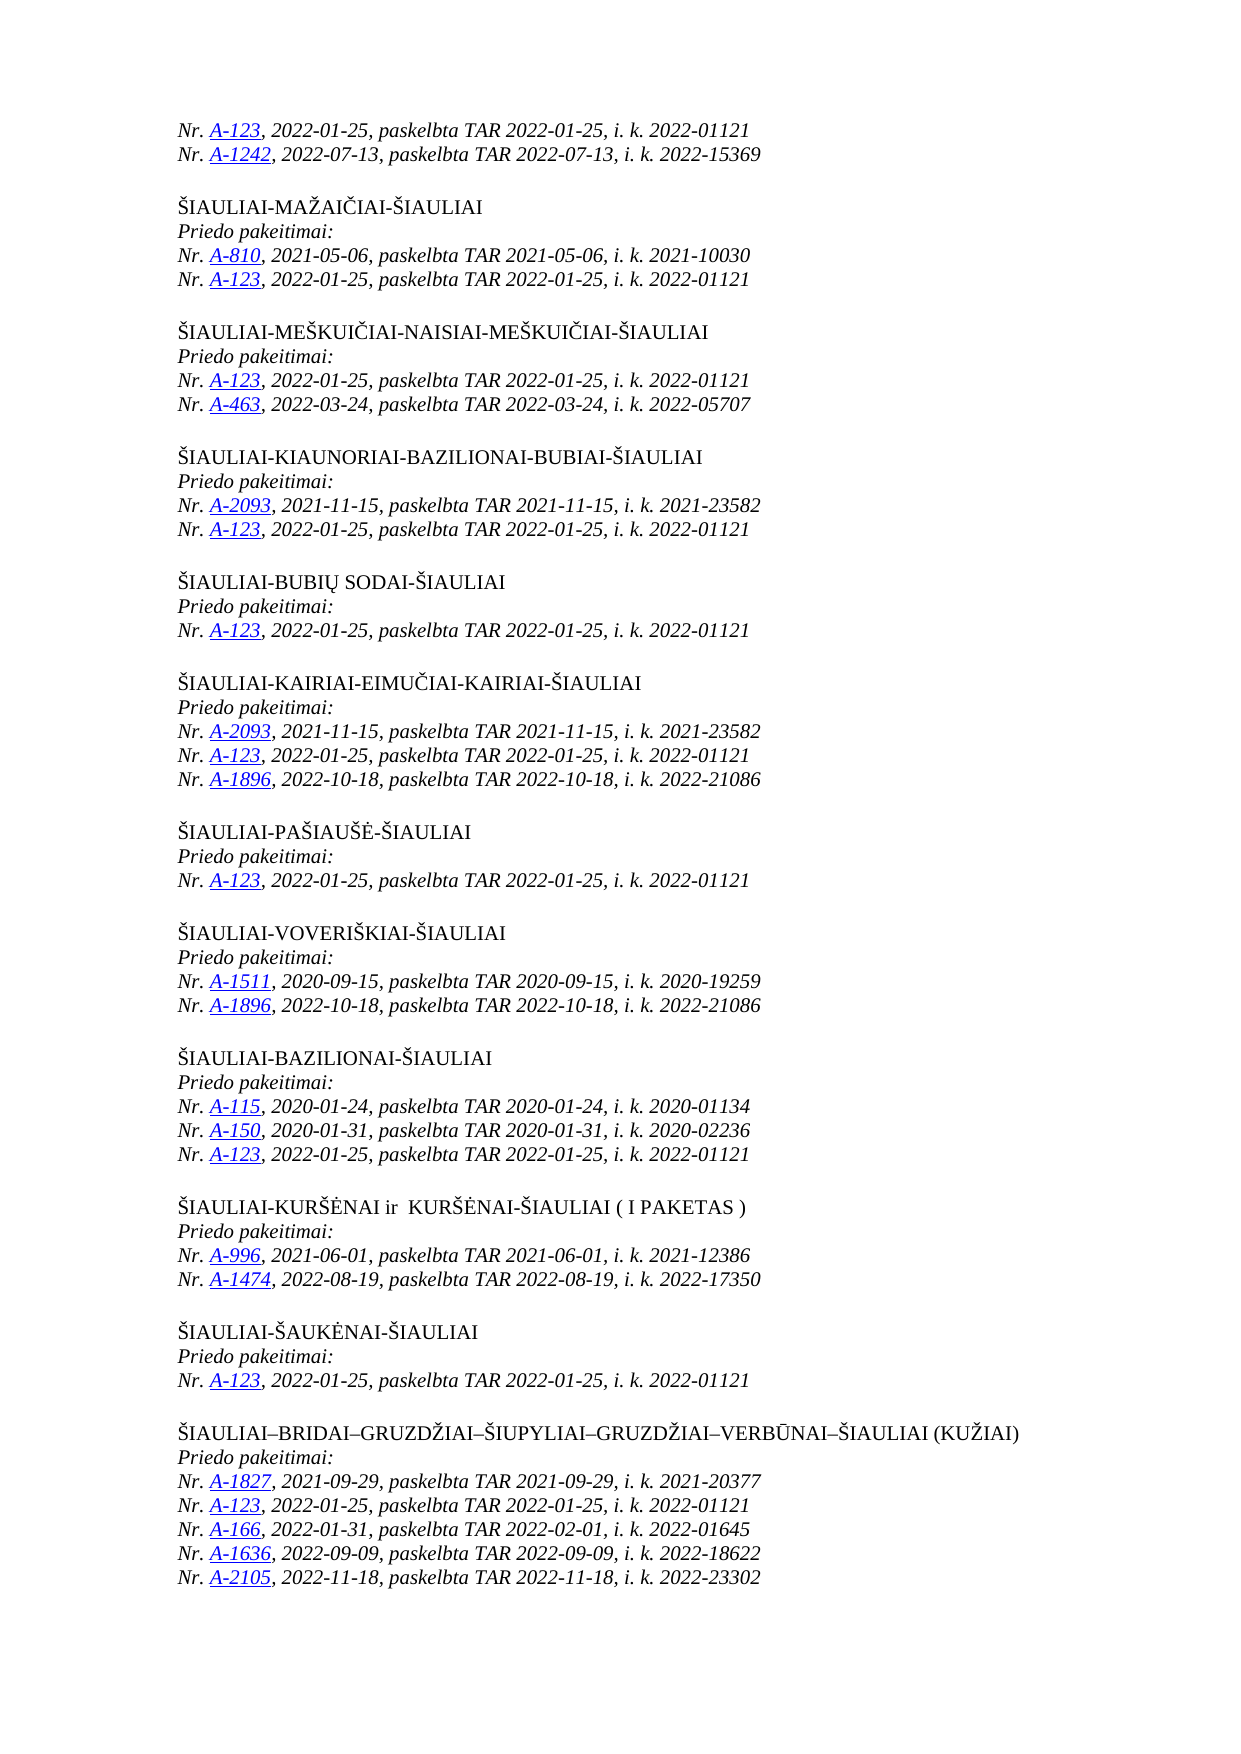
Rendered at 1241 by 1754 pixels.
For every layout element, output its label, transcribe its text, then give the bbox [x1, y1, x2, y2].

text Priedo pakeitimai: [177, 219, 1181, 243]
text Nr. A-123, 2022-01-25, paskelbta TAR 2022-01-25, i. k. 2022-01121 [177, 1142, 1181, 1166]
text Nr. A-996, 2021-06-01, paskelbta TAR 2021-06-01, i. k. 2021-12386 [177, 1243, 1181, 1267]
text Nr. A-1827, 2021-09-29, paskelbta TAR 2021-09-29, i. k. 2021-20377 [177, 1469, 1181, 1493]
text Nr. A-123, 2022-01-25, paskelbta TAR 2022-01-25, i. k. 2022-01121 [177, 868, 1181, 892]
text Priedo pakeitimai: [177, 594, 1181, 618]
text Priedo pakeitimai: [177, 344, 1181, 368]
text ŠIAULIAI-BAZILIONAI-ŠIAULIAI [177, 1046, 1181, 1070]
text ŠIAULIAI-MEŠKUIČIAI-NAISIAI-MEŠKUIČIAI-ŠIAULIAI [177, 320, 1181, 344]
text ŠIAULIAI-BUBIŲ SODAI-ŠIAULIAI [177, 570, 1181, 594]
text Nr. A-1896, 2022-10-18, paskelbta TAR 2022-10-18, i. k. 2022-21086 [177, 767, 1181, 791]
text Nr. A-123, 2022-01-25, paskelbta TAR 2022-01-25, i. k. 2022-01121 [177, 267, 1181, 291]
text ŠIAULIAI-ŠAUKĖNAI-ŠIAULIAI [177, 1320, 1181, 1344]
text ŠIAULIAI–BRIDAI–GRUZDŽIAI–ŠIUPYLIAI–GRUZDŽIAI–VERBŪNAI–ŠIAULIAI (KUŽIAI) [177, 1421, 1181, 1445]
text Priedo pakeitimai: [177, 945, 1181, 969]
text Priedo pakeitimai: [177, 1344, 1181, 1368]
text ŠIAULIAI-KIAUNORIAI-BAZILIONAI-BUBIAI-ŠIAULIAI [177, 445, 1181, 469]
text Priedo pakeitimai: [177, 1070, 1181, 1094]
text ŠIAULIAI-KURŠĖNAI ir KURŠĖNAI-ŠIAULIAI ( I PAKETAS ) [177, 1195, 1181, 1219]
text Nr. A-123, 2022-01-25, paskelbta TAR 2022-01-25, i. k. 2022-01121 [177, 743, 1181, 767]
text Nr. A-1636, 2022-09-09, paskelbta TAR 2022-09-09, i. k. 2022-18622 [177, 1541, 1181, 1565]
text Priedo pakeitimai: [177, 844, 1181, 868]
text Nr. A-115, 2020-01-24, paskelbta TAR 2020-01-24, i. k. 2020-01134 [177, 1094, 1181, 1118]
text Nr. A-1896, 2022-10-18, paskelbta TAR 2022-10-18, i. k. 2022-21086 [177, 993, 1181, 1017]
text Nr. A-123, 2022-01-25, paskelbta TAR 2022-01-25, i. k. 2022-01121 [177, 1493, 1181, 1517]
text Nr. A-1511, 2020-09-15, paskelbta TAR 2020-09-15, i. k. 2020-19259 [177, 969, 1181, 993]
text Nr. A-2093, 2021-11-15, paskelbta TAR 2021-11-15, i. k. 2021-23582 [177, 493, 1181, 517]
text ŠIAULIAI-KAIRIAI-EIMUČIAI-KAIRIAI-ŠIAULIAI [177, 671, 1181, 695]
text Nr. A-150, 2020-01-31, paskelbta TAR 2020-01-31, i. k. 2020-02236 [177, 1118, 1181, 1142]
text Nr. A-1474, 2022-08-19, paskelbta TAR 2022-08-19, i. k. 2022-17350 [177, 1267, 1181, 1291]
text Priedo pakeitimai: [177, 695, 1181, 719]
text Nr. A-123, 2022-01-25, paskelbta TAR 2022-01-25, i. k. 2022-01121 [177, 1368, 1181, 1392]
text Nr. A-810, 2021-05-06, paskelbta TAR 2021-05-06, i. k. 2021-10030 [177, 243, 1181, 267]
text Nr. A-166, 2022-01-31, paskelbta TAR 2022-02-01, i. k. 2022-01645 [177, 1517, 1181, 1541]
text ŠIAULIAI-VOVERIŠKIAI-ŠIAULIAI [177, 921, 1181, 945]
text Nr. A-2093, 2021-11-15, paskelbta TAR 2021-11-15, i. k. 2021-23582 [177, 719, 1181, 743]
text ŠIAULIAI-PAŠIAUŠĖ-ŠIAULIAI [177, 820, 1181, 844]
text Nr. A-463, 2022-03-24, paskelbta TAR 2022-03-24, i. k. 2022-05707 [177, 392, 1181, 416]
text Nr. A-123, 2022-01-25, paskelbta TAR 2022-01-25, i. k. 2022-01121 [177, 517, 1181, 541]
text Priedo pakeitimai: [177, 1445, 1181, 1469]
text Priedo pakeitimai: [177, 469, 1181, 493]
text Nr. A-123, 2022-01-25, paskelbta TAR 2022-01-25, i. k. 2022-01121 [177, 618, 1181, 642]
text Priedo pakeitimai: [177, 1219, 1181, 1243]
text ŠIAULIAI-MAŽAIČIAI-ŠIAULIAI [177, 195, 1181, 219]
text Nr. A-123, 2022-01-25, paskelbta TAR 2022-01-25, i. k. 2022-01121 [177, 118, 1181, 142]
text Nr. A-2105, 2022-11-18, paskelbta TAR 2022-11-18, i. k. 2022-23302 [177, 1565, 1181, 1589]
text Nr. A-1242, 2022-07-13, paskelbta TAR 2022-07-13, i. k. 2022-15369 [177, 142, 1181, 166]
text Nr. A-123, 2022-01-25, paskelbta TAR 2022-01-25, i. k. 2022-01121 [177, 368, 1181, 392]
